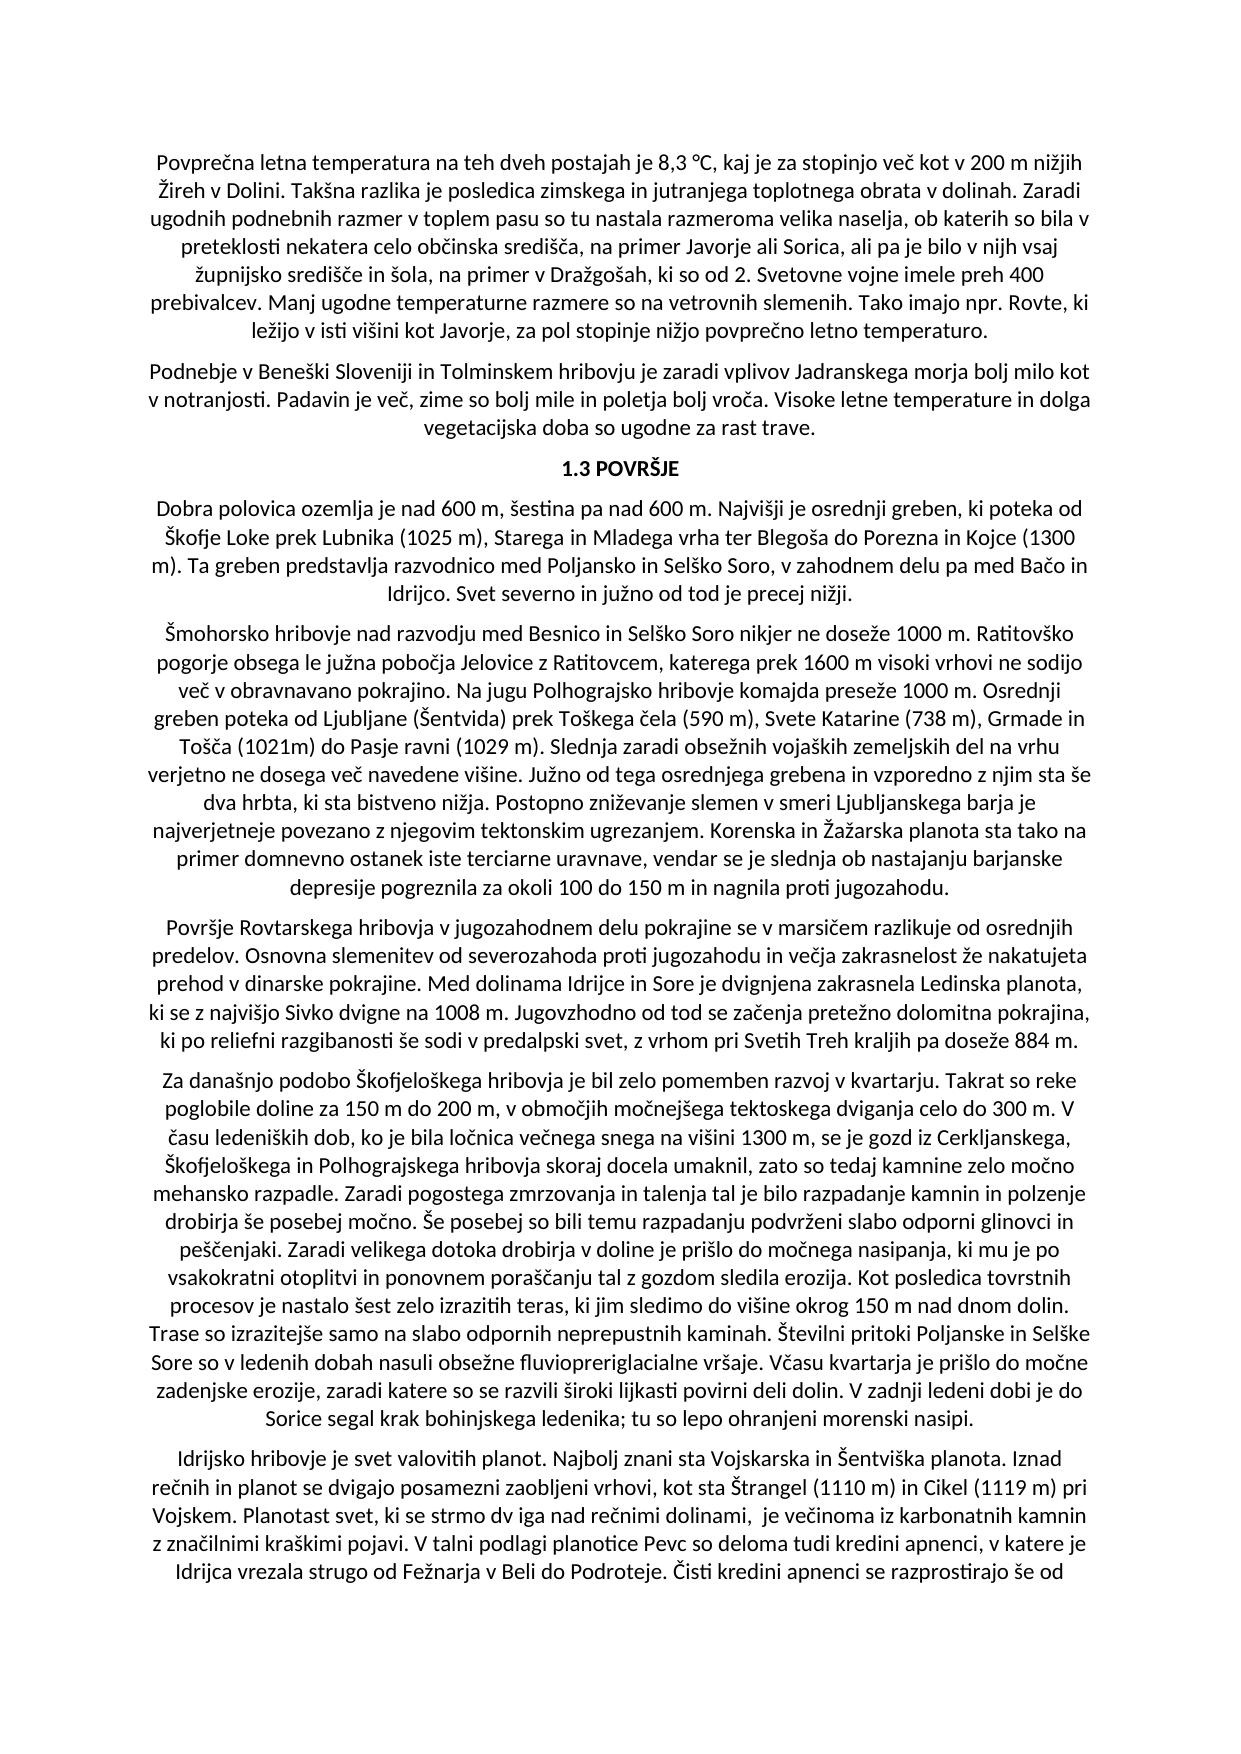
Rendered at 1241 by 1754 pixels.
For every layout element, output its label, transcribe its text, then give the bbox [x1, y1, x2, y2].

text Podnebje v Beneški Sloveniji in Tolminskem hribovju je zaradi vplivov Jadranskega morja bolj milo kot v notranjosti. Padavin je več, zime so bolj mile in poletja bolj vroča. Visoke letne temperature in dolga vegetacijska doba so ugodne za rast trave. [148, 357, 1093, 441]
text Dobra polovica ozemlja je nad 600 m, šestina pa nad 600 m. Najvišji je osrednji greben, ki poteka od Škofje Loke prek Lubnika (1025 m), Starega in Mladega vrha ter Blegoša do Porezna in Kojce (1300 m). Ta greben predstavlja razvodnico med Poljansko in Selško Soro, v zahodnem delu pa med Bačo in Idrijco. Svet severno in južno od tod je precej nižji. [148, 494, 1093, 607]
text Povprečna letna temperatura na teh dveh postajah je 8,3 °C, kaj je za stopinjo več kot v 200 m nižjih Žireh v Dolini. Takšna razlika je posledica zimskega in jutranjega toplotnega obrata v dolinah. Zaradi ugodnih podnebnih razmer v toplem pasu so tu nastala razmeroma velika naselja, ob katerih so bila v preteklosti nekatera celo občinska središča, na primer Javorje ali Sorica, ali pa je bilo v nijh vsaj župnijsko središče in šola, na primer v Dražgošah, ki so od 2. Svetovne vojne imele preh 400 prebivalcev. Manj ugodne temperaturne razmere so na vetrovnih slemenih. Tako imajo npr. Rovte, ki ležijo v isti višini kot Javorje, za pol stopinje nižjo povprečno letno temperaturo. [148, 148, 1093, 344]
text Za današnjo podobo Škofjeloškega hribovja je bil zelo pomemben razvoj v kvartarju. Takrat so reke poglobile doline za 150 m do 200 m, v območjih močnejšega tektoskega dviganja celo do 300 m. V času ledeniških dob, ko je bila ločnica večnega snega na višini 1300 m, se je gozd iz Cerkljanskega, Škofjeloškega in Polhograjskega hribovja skoraj docela umaknil, zato so tedaj kamnine zelo močno mehansko razpadle. Zaradi pogostega zmrzovanja in talenja tal je bilo razpadanje kamnin in polzenje drobirja še posebej močno. Še posebej so bili temu razpadanju podvrženi slabo odporni glinovci in peščenjaki. Zaradi velikega dotoka drobirja v doline je prišlo do močnega nasipanja, ki mu je po vsakokratni otoplitvi in ponovnem poraščanju tal z gozdom sledila erozija. Kot posledica tovrstnih procesov je nastalo šest zelo izrazitih teras, ki jim sledimo do višine okrog 150 m nad dnom dolin. Trase so izrazitejše samo na slabo odpornih neprepustnih kaminah. Številni pritoki Poljanske in Selške Sore so v ledenih dobah nasuli obsežne fluviopreriglacialne vršaje. Včasu kvartarja je prišlo do močne zadenjske erozije, zaradi katere so se razvili široki lijkasti povirni deli dolin. V zadnji ledeni dobi je do Sorice segal krak bohinjskega ledenika; tu so lepo ohranjeni morenski nasipi. [148, 1066, 1093, 1432]
text 1.3 POVRŠJE [148, 454, 1093, 482]
text Šmohorsko hribovje nad razvodju med Besnico in Selško Soro nikjer ne doseže 1000 m. Ratitovško pogorje obsega le južna pobočja Jelovice z Ratitovcem, katerega prek 1600 m visoki vrhovi ne sodijo več v obravnavano pokrajino. Na jugu Polhograjsko hribovje komajda preseže 1000 m. Osrednji greben poteka od Ljubljane (Šentvida) prek Toškega čela (590 m), Svete Katarine (738 m), Grmade in Tošča (1021m) do Pasje ravni (1029 m). Slednja zaradi obsežnih vojaških zemeljskih del na vrhu verjetno ne dosega več navedene višine. Južno od tega osrednjega grebena in vzporedno z njim sta še dva hrbta, ki sta bistveno nižja. Postopno zniževanje slemen v smeri Ljubljanskega barja je najverjetneje povezano z njegovim tektonskim ugrezanjem. Korenska in Žažarska planota sta tako na primer domnevno ostanek iste terciarne uravnave, vendar se je slednja ob nastajanju barjanske depresije pogreznila za okoli 100 do 150 m in nagnila proti jugozahodu. [148, 619, 1093, 901]
text Idrijsko hribovje je svet valovitih planot. Najbolj znani sta Vojskarska in Šentviška planota. Iznad rečnih in planot se dvigajo posamezni zaobljeni vrhovi, kot sta Štrangel (1110 m) in Cikel (1119 m) pri Vojskem. Planotast svet, ki se strmo dv iga nad rečnimi dolinami, je večinoma iz karbonatnih kamnin z značilnimi kraškimi pojavi. V talni podlagi planotice Pevc so deloma tudi kredini apnenci, v katere je Idrijca vrezala strugo od Fežnarja v Beli do Podroteje. Čisti kredini apnenci se razprostirajo še od [148, 1444, 1093, 1585]
text Površje Rovtarskega hribovja v jugozahodnem delu pokrajine se v marsičem razlikuje od osrednjih predelov. Osnovna slemenitev od severozahoda proti jugozahodu in večja zakrasnelost že nakatujeta prehod v dinarske pokrajine. Med dolinama Idrijce in Sore je dvignjena zakrasnela Ledinska planota, ki se z najvišjo Sivko dvigne na 1008 m. Jugovzhodno od tod se začenja pretežno dolomitna pokrajina, ki po reliefni razgibanosti še sodi v predalpski svet, z vrhom pri Svetih Treh kraljih pa doseže 884 m. [148, 913, 1093, 1054]
